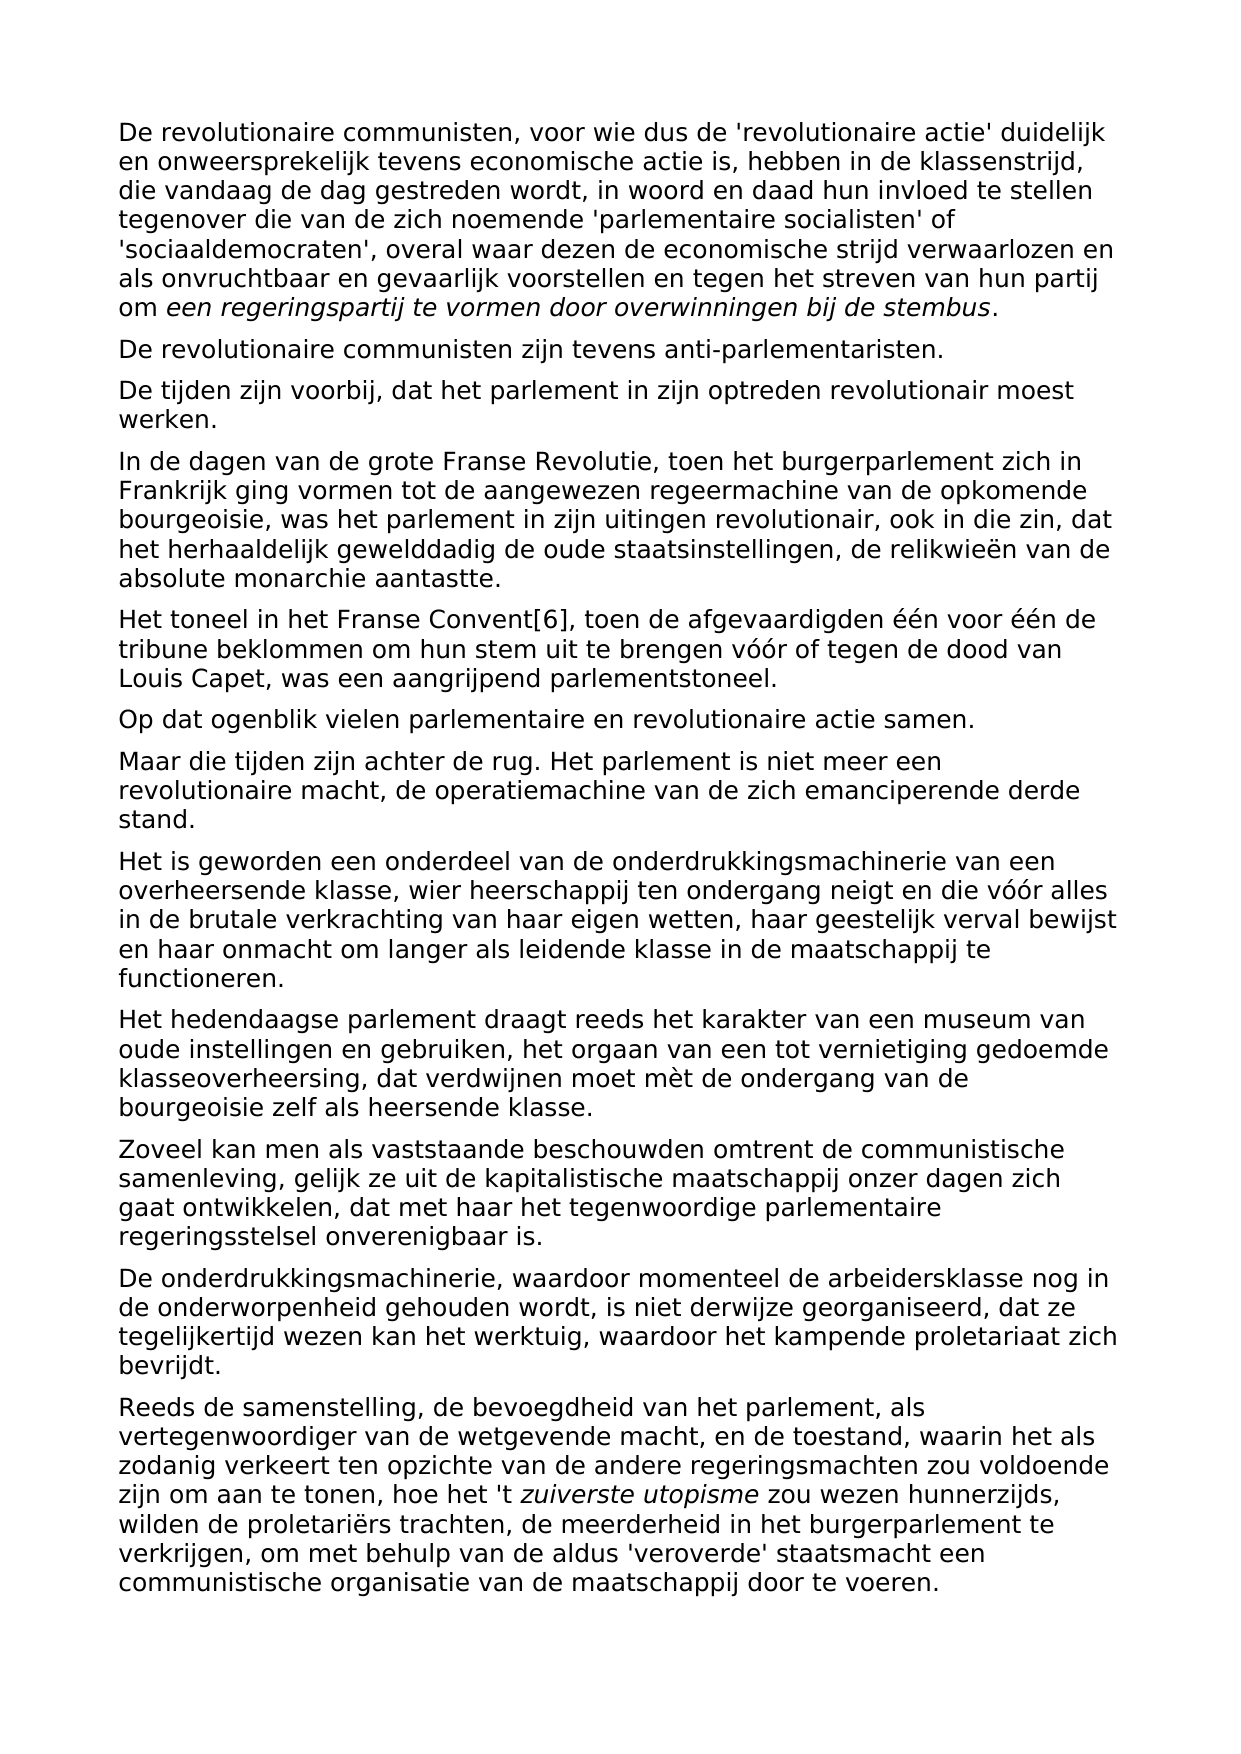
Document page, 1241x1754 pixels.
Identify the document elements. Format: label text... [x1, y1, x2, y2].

text De tijden zijn voorbij, dat het parlement in zijn optreden revolutionair moest werken. [118, 376, 1122, 435]
text Het toneel in het Franse Convent[6], toen de afgevaardigden één voor één de tribune beklommen om hun stem uit te brengen vóór of tegen de dood van Louis Capet, was een aangrijpend parlementstoneel. [118, 606, 1122, 693]
text Op dat ogenblik vielen parlementaire en revolutionaire actie samen. [118, 706, 1122, 735]
text Maar die tijden zijn achter de rug. Het parlement is niet meer een revolutionaire macht, de operatiemachine van de zich emanciperende derde stand. [118, 747, 1122, 835]
text Het hedendaagse parlement draagt reeds het karakter van een museum van oude instellingen en gebruiken, het orgaan van een tot vernietiging gedoemde klasseoverheersing, dat verdwijnen moet mèt de ondergang van de bourgeoisie zelf als heersende klasse. [118, 1006, 1122, 1122]
text Het is geworden een onderdeel van de onderdrukkingsmachinerie van een overheersende klasse, wier heerschappij ten ondergang neigt en die vóór alles in de brutale verkrachting van haar eigen wetten, haar geestelijk verval bewijst en haar onmacht om langer als leidende klasse in de maatschappij te functioneren. [118, 847, 1122, 993]
text Zoveel kan men als vaststaande beschouwden omtrent de communistische samenleving, gelijk ze uit de kapitalistische maatschappij onzer dagen zich gaat ontwikkelen, dat met haar het tegenwoordige parlementaire regeringsstelsel onverenigbaar is. [118, 1135, 1122, 1251]
text Reeds de samenstelling, de bevoegdheid van het parlement, als vertegenwoordiger van de wetgevende macht, en de toestand, waarin het als zodanig verkeert ten opzichte van de andere regeringsmachten zou voldoende zijn om aan te tonen, hoe het 't zuiverste utopisme zou wezen hunnerzijds, wilden de proletariërs trachten, de meerderheid in het burgerparlement te verkrijgen, om met behulp van de aldus 'veroverde' staatsmacht een communistische organisatie van de maatschappij door te voeren. [118, 1393, 1122, 1597]
text In de dagen van de grote Franse Revolutie, toen het burgerparlement zich in Frankrijk ging vormen tot de aangewezen regeermachine van de opkomende bourgeoisie, was het parlement in zijn uitingen revolutionair, ook in die zin, dat het herhaaldelijk gewelddadig de oude staatsinstellingen, de relikwieën van de absolute monarchie aantastte. [118, 447, 1122, 593]
text De revolutionaire communisten zijn tevens anti-parlementaristen. [118, 335, 1122, 364]
text De revolutionaire communisten, voor wie dus de 'revolutionaire actie' duidelijk en onweersprekelijk tevens economische actie is, hebben in de klassenstrijd, die vandaag de dag gestreden wordt, in woord en daad hun invloed te stellen tegenover die van de zich noemende 'parlementaire socialisten' of 'sociaaldemocraten', overal waar dezen de economische strijd verwaarlozen en als onvruchtbaar en gevaarlijk voorstellen en tegen het streven van hun partij om een regeringspartij te vormen door overwinningen bij de stembus. [118, 118, 1122, 322]
text De onderdrukkingsmachinerie, waardoor momenteel de arbeidersklasse nog in de onderworpenheid gehouden wordt, is niet derwijze georganiseerd, dat ze tegelijkertijd wezen kan het werktuig, waardoor het kampende proletariaat zich bevrijdt. [118, 1264, 1122, 1381]
